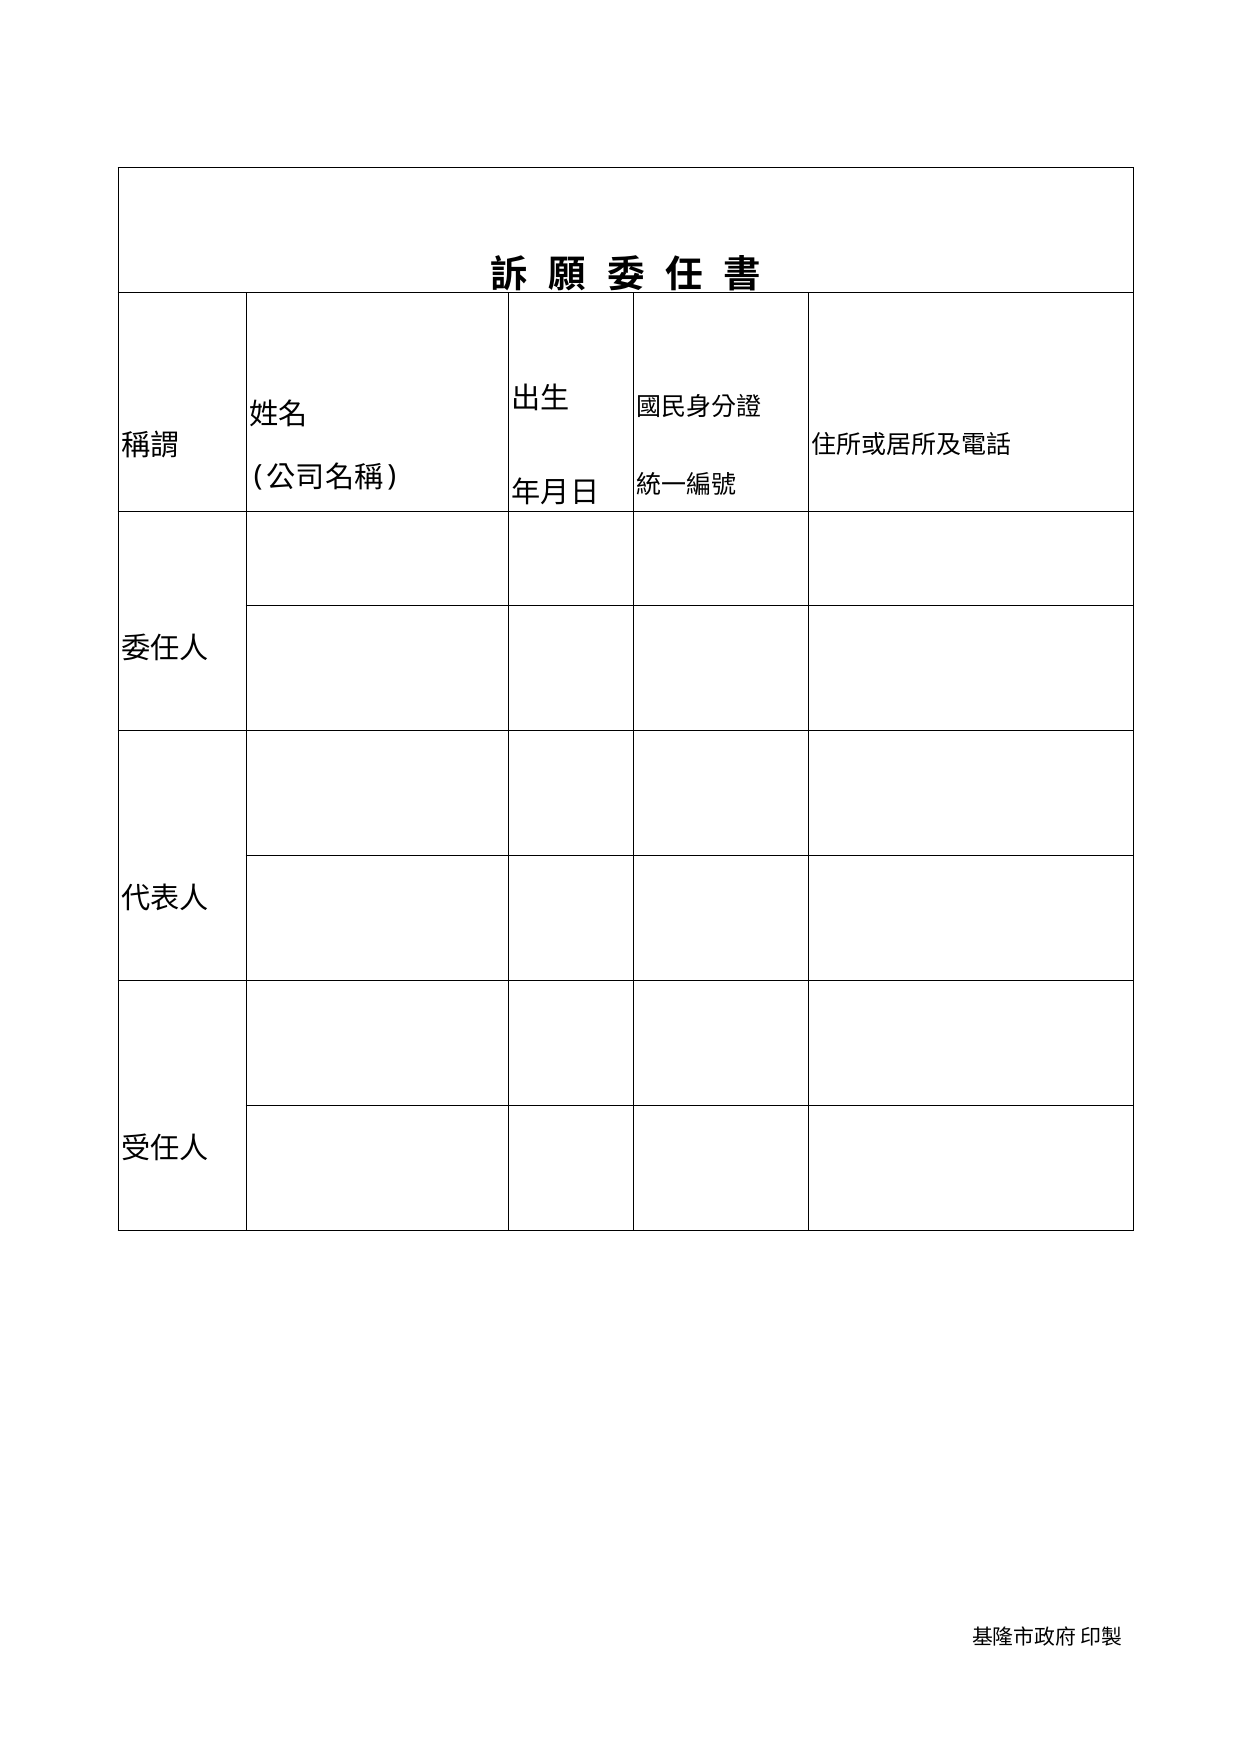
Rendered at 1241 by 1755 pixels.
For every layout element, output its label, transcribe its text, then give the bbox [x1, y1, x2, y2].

table_cell [809, 1106, 1133, 1229]
table_cell [809, 856, 1133, 979]
table_cell [509, 981, 633, 1104]
table_cell [247, 856, 508, 979]
table_cell [809, 731, 1133, 854]
table_cell [634, 981, 808, 1104]
table_cell [809, 512, 1133, 604]
table_cell 受任人 [119, 981, 246, 1229]
table_cell [809, 981, 1133, 1104]
table_cell 姓名 (公司名稱) [247, 293, 508, 511]
table_cell 代表人 [119, 731, 246, 979]
table_cell [809, 606, 1133, 729]
table_cell [247, 981, 508, 1104]
table_cell 委任人 [119, 512, 246, 729]
table_cell [509, 1106, 633, 1229]
table_cell 國民身分證 統一編號 [634, 293, 808, 511]
table_cell 稱謂 [119, 293, 246, 511]
table_cell [247, 1106, 508, 1229]
table_cell [509, 731, 633, 854]
table_cell [509, 512, 633, 604]
table_cell [509, 606, 633, 729]
table_cell 住所或居所及電話 [809, 293, 1133, 511]
table_cell [634, 731, 808, 854]
table_cell [247, 606, 508, 729]
table_cell [247, 512, 508, 604]
table_cell [509, 856, 633, 979]
table_cell [247, 731, 508, 854]
table_cell [634, 856, 808, 979]
table_header 訴願委任書 [119, 168, 1133, 292]
table_cell 出生 年月日 [509, 293, 633, 511]
table_cell [634, 606, 808, 729]
table_cell [634, 512, 808, 604]
table_cell [634, 1106, 808, 1229]
